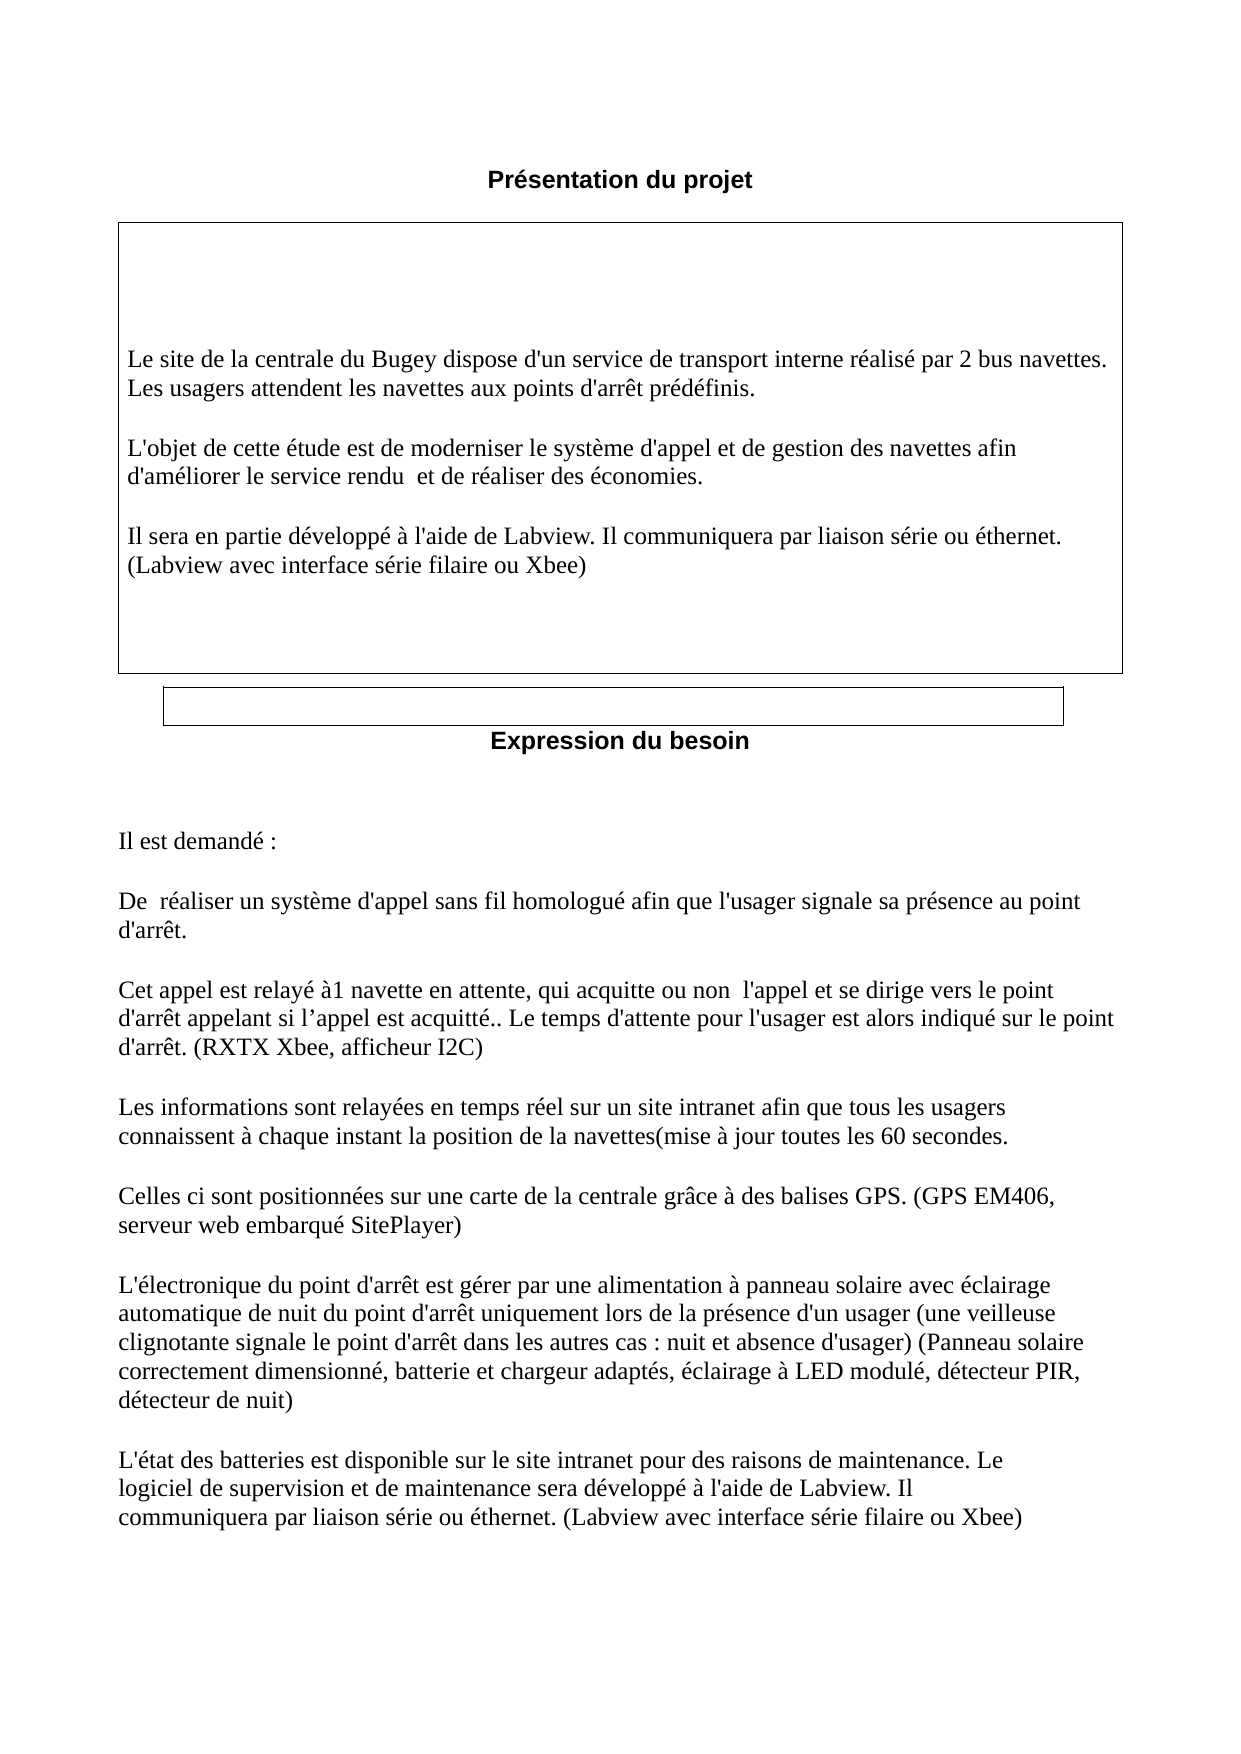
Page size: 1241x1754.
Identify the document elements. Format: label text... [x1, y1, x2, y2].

subtitle Expression du besoin [118, 726, 1122, 754]
text Il sera en partie développé à l'aide de Labview. Il communiquera par liaison série ou éthernet. (Labview avec interface série filaire ou Xbee) [119, 519, 1122, 579]
text Les informations sont relayées en temps réel sur un site intranet afin que tous les usagers connaissent à chaque instant la position de la navettes(mise à jour toutes les 60 secondes. [118, 1092, 1122, 1150]
text L'objet de cette étude est de moderniser le système d'appel et de gestion des navettes afin d'améliorer le service rendu et de réaliser des économies. [119, 430, 1122, 490]
text Celles ci sont positionnées sur une carte de la centrale grâce à des balises GPS. (GPS EM406, serveur web embarqué SitePlayer) [118, 1181, 1122, 1238]
text Le site de la centrale du Bugey dispose d'un service de transport interne réalisé par 2 bus navettes. Les usagers attendent les navettes aux points d'arrêt prédéfinis. [119, 341, 1122, 401]
text L'électronique du point d'arrêt est gérer par une alimentation à panneau solaire avec éclairage automatique de nuit du point d'arrêt uniquement lors de la présence d'un usager (une veilleuse clignotante signale le point d'arrêt dans les autres cas : nuit et absence d'usager) (Panneau solaire correctement dimensionné, batterie et chargeur adaptés, éclairage à LED modulé, détecteur PIR, détecteur de nuit) [118, 1270, 1122, 1413]
text Il est demandé : [118, 826, 1122, 855]
text Cet appel est relayé à1 navette en attente, qui acquitte ou non l'appel et se dirige vers le point d'arrêt appelant si l’appel est acquitté.. Le temps d'attente pour l'usager est alors indiqué sur le point d'arrêt. (RXTX Xbee, afficheur I2C) [118, 975, 1122, 1061]
text De réaliser un système d'appel sans fil homologué afin que l'usager signale sa présence au point d'arrêt. [118, 886, 1122, 943]
text L'état des batteries est disponible sur le site intranet pour des raisons de maintenance. Le logiciel de supervision et de maintenance sera développé à l'aide de Labview. Il communiquera par liaison série ou éthernet. (Labview avec interface série filaire ou Xbee) [118, 1445, 1063, 1531]
subtitle Présentation du projet [118, 165, 1122, 193]
